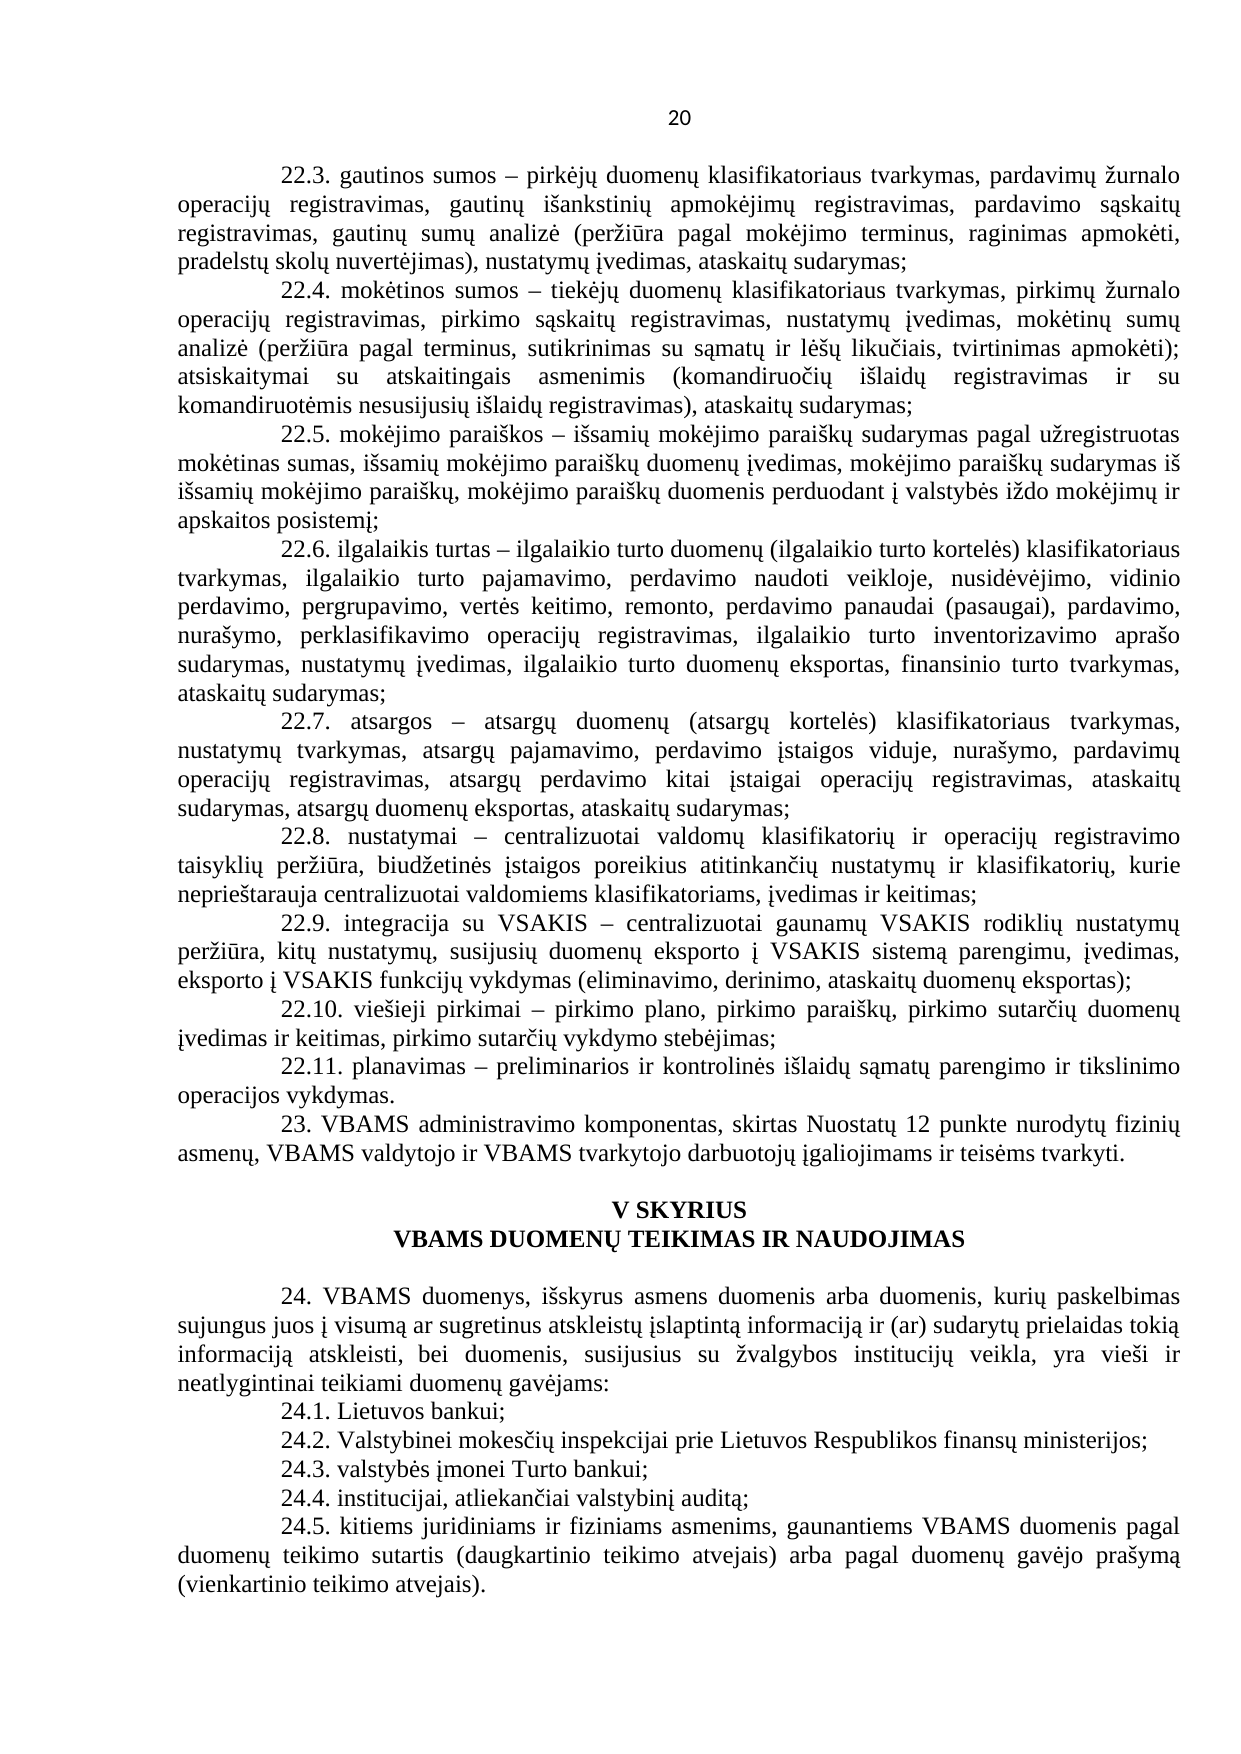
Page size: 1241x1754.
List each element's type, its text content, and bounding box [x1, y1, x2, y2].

text 22.10. viešieji pirkimai – pirkimo plano, pirkimo paraiškų, pirkimo sutarčių duomenų įvedimas ir keitimas, pirkimo sutarčių vykdymo stebėjimas; [177, 994, 1181, 1051]
text 22.3. gautinos sumos – pirkėjų duomenų klasifikatoriaus tvarkymas, pardavimų žurnalo operacijų registravimas, gautinų išankstinių apmokėjimų registravimas, pardavimo sąskaitų registravimas, gautinų sumų analizė (peržiūra pagal mokėjimo terminus, raginimas apmokėti, pradelstų skolų nuvertėjimas), nustatymų įvedimas, ataskaitų sudarymas; [177, 160, 1181, 275]
text 24.5. kitiems juridiniams ir fiziniams asmenims, gaunantiems VBAMS duomenis pagal duomenų teikimo sutartis (daugkartinio teikimo atvejais) arba pagal duomenų gavėjo prašymą (vienkartinio teikimo atvejais). [177, 1511, 1181, 1598]
text 24.3. valstybės įmonei Turto bankui; [177, 1454, 1181, 1483]
text 24.1. Lietuvos bankui; [177, 1396, 1181, 1425]
text VBAMS DUOMENŲ TEIKIMAS IR NAUDOJIMAS [177, 1224, 1181, 1253]
text 24. VBAMS duomenys, išskyrus asmens duomenis arba duomenis, kurių paskelbimas sujungus juos į visumą ar sugretinus atskleistų įslaptintą informaciją ir (ar) sudarytų prielaidas tokią informaciją atskleisti, bei duomenis, susijusius su žvalgybos institucijų veikla, yra vieši ir neatlygintinai teikiami duomenų gavėjams: [177, 1281, 1181, 1396]
text 22.11. planavimas – preliminarios ir kontrolinės išlaidų sąmatų parengimo ir tikslinimo operacijos vykdymas. [177, 1051, 1181, 1109]
text 22.8. nustatymai – centralizuotai valdomų klasifikatorių ir operacijų registravimo taisyklių peržiūra, biudžetinės įstaigos poreikius atitinkančių nustatymų ir klasifikatorių, kurie neprieštarauja centralizuotai valdomiems klasifikatoriams, įvedimas ir keitimas; [177, 821, 1181, 908]
text 24.2. Valstybinei mokesčių inspekcijai prie Lietuvos Respublikos finansų ministerijos; [177, 1425, 1181, 1454]
text 22.7. atsargos – atsargų duomenų (atsargų kortelės) klasifikatoriaus tvarkymas, nustatymų tvarkymas, atsargų pajamavimo, perdavimo įstaigos viduje, nurašymo, pardavimų operacijų registravimas, atsargų perdavimo kitai įstaigai operacijų registravimas, ataskaitų sudarymas, atsargų duomenų eksportas, ataskaitų sudarymas; [177, 706, 1181, 821]
text V SKYRIUS [177, 1195, 1181, 1224]
text 22.6. ilgalaikis turtas – ilgalaikio turto duomenų (ilgalaikio turto kortelės) klasifikatoriaus tvarkymas, ilgalaikio turto pajamavimo, perdavimo naudoti veikloje, nusidėvėjimo, vidinio perdavimo, pergrupavimo, vertės keitimo, remonto, perdavimo panaudai (pasaugai), pardavimo, nurašymo, perklasifikavimo operacijų registravimas, ilgalaikio turto inventorizavimo aprašo sudarymas, nustatymų įvedimas, ilgalaikio turto duomenų eksportas, finansinio turto tvarkymas, ataskaitų sudarymas; [177, 534, 1181, 706]
text 24.4. institucijai, atliekančiai valstybinį auditą; [177, 1483, 1181, 1511]
text 23. VBAMS administravimo komponentas, skirtas Nuostatų 12 punkte nurodytų fizinių asmenų, VBAMS valdytojo ir VBAMS tvarkytojo darbuotojų įgaliojimams ir teisėms tvarkyti. [177, 1109, 1181, 1166]
text 22.9. integracija su VSAKIS – centralizuotai gaunamų VSAKIS rodiklių nustatymų peržiūra, kitų nustatymų, susijusių duomenų eksporto į VSAKIS sistemą parengimu, įvedimas, eksporto į VSAKIS funkcijų vykdymas (eliminavimo, derinimo, ataskaitų duomenų eksportas); [177, 908, 1181, 994]
text 22.5. mokėjimo paraiškos – išsamių mokėjimo paraiškų sudarymas pagal užregistruotas mokėtinas sumas, išsamių mokėjimo paraiškų duomenų įvedimas, mokėjimo paraiškų sudarymas iš išsamių mokėjimo paraiškų, mokėjimo paraiškų duomenis perduodant į valstybės iždo mokėjimų ir apskaitos posistemį; [177, 419, 1181, 534]
text 22.4. mokėtinos sumos – tiekėjų duomenų klasifikatoriaus tvarkymas, pirkimų žurnalo operacijų registravimas, pirkimo sąskaitų registravimas, nustatymų įvedimas, mokėtinų sumų analizė (peržiūra pagal terminus, sutikrinimas su sąmatų ir lėšų likučiais, tvirtinimas apmokėti); atsiskaitymai su atskaitingais asmenimis (komandiruočių išlaidų registravimas ir su komandiruotėmis nesusijusių išlaidų registravimas), ataskaitų sudarymas; [177, 275, 1181, 419]
